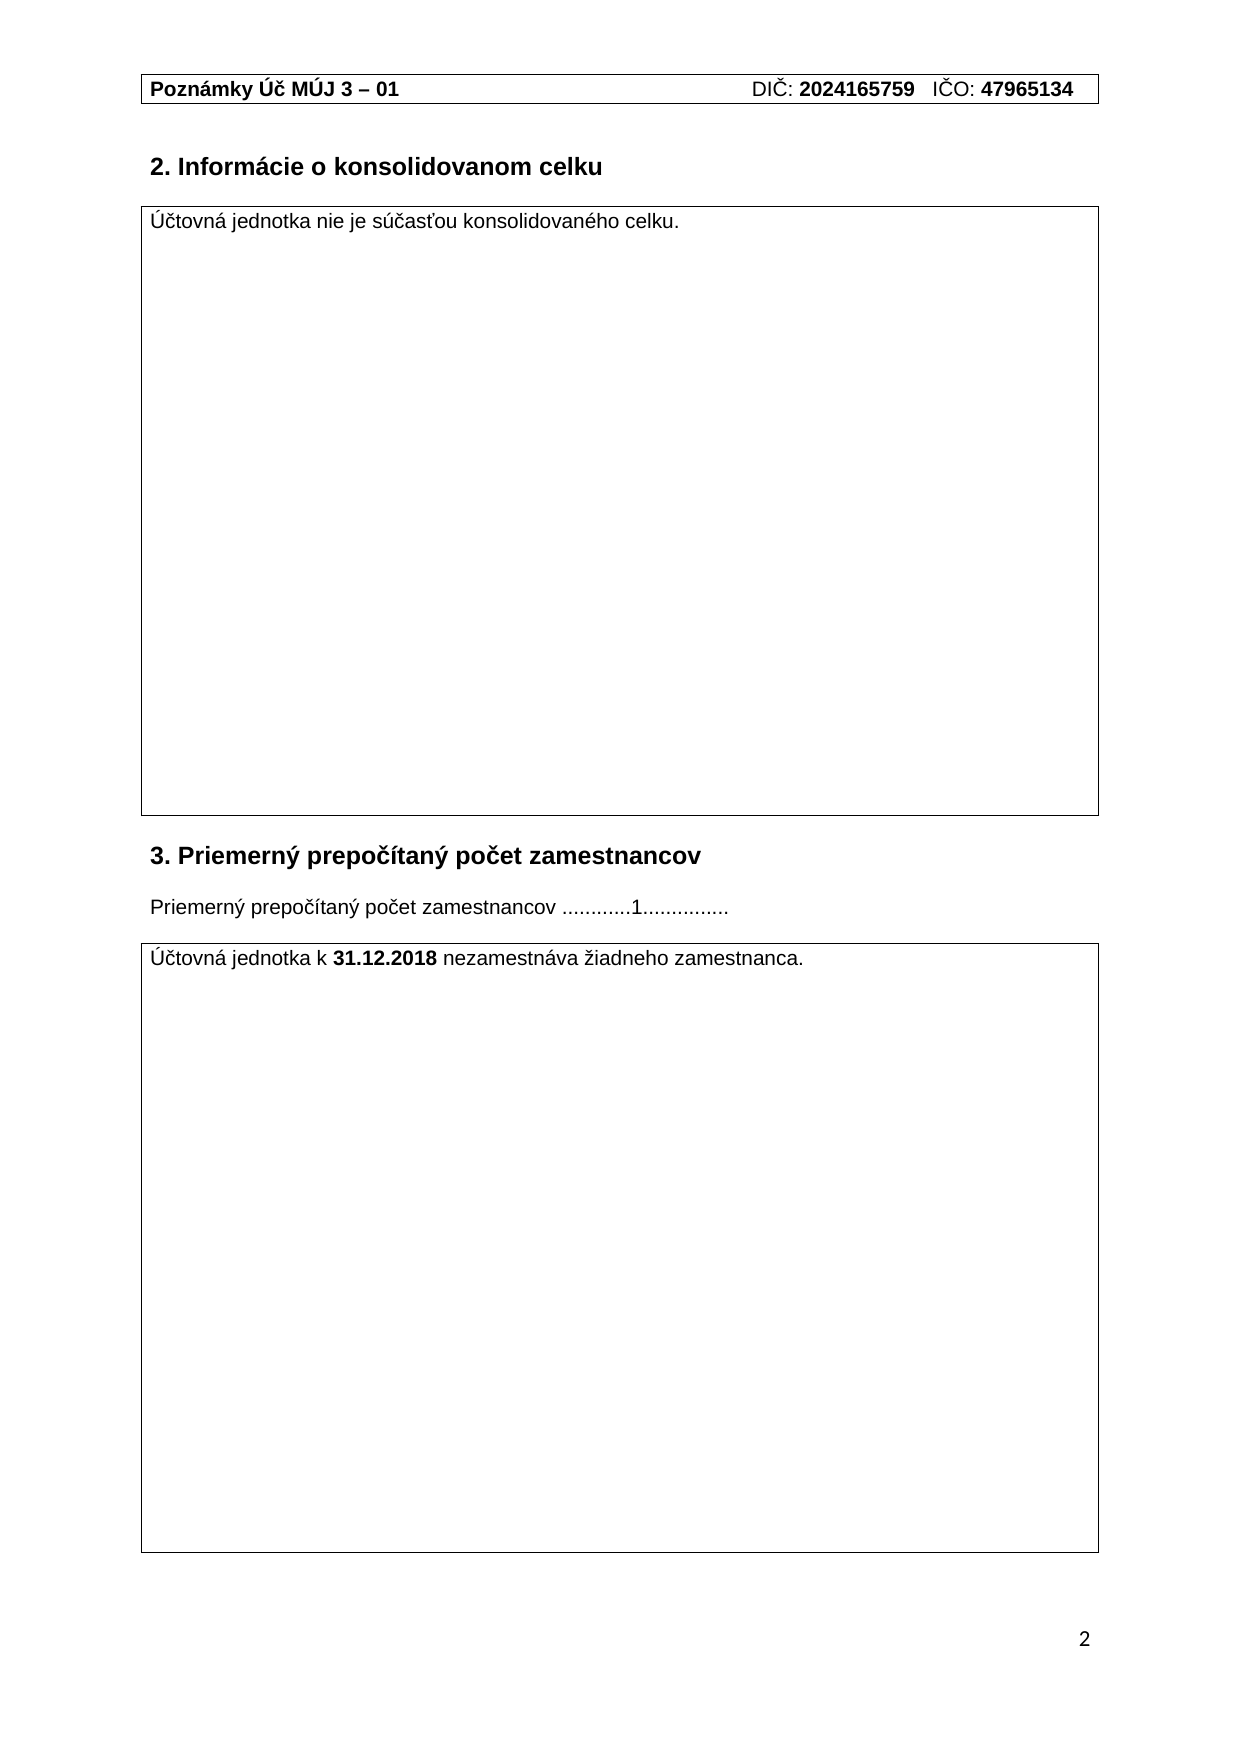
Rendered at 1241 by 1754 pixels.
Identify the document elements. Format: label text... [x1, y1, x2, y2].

text Priemerný prepočítaný počet zamestnancov ............1............... [150, 894, 1090, 918]
text 2. Informácie o konsolidovanom celku [150, 152, 1090, 181]
text Účtovná jednotka nie je súčasťou konsolidovaného celku. [142, 207, 1098, 233]
text 3. Priemerný prepočítaný počet zamestnancov [150, 841, 1090, 869]
text Účtovná jednotka k 31.12.2018 nezamestnáva žiadneho zamestnanca. [142, 944, 1098, 970]
